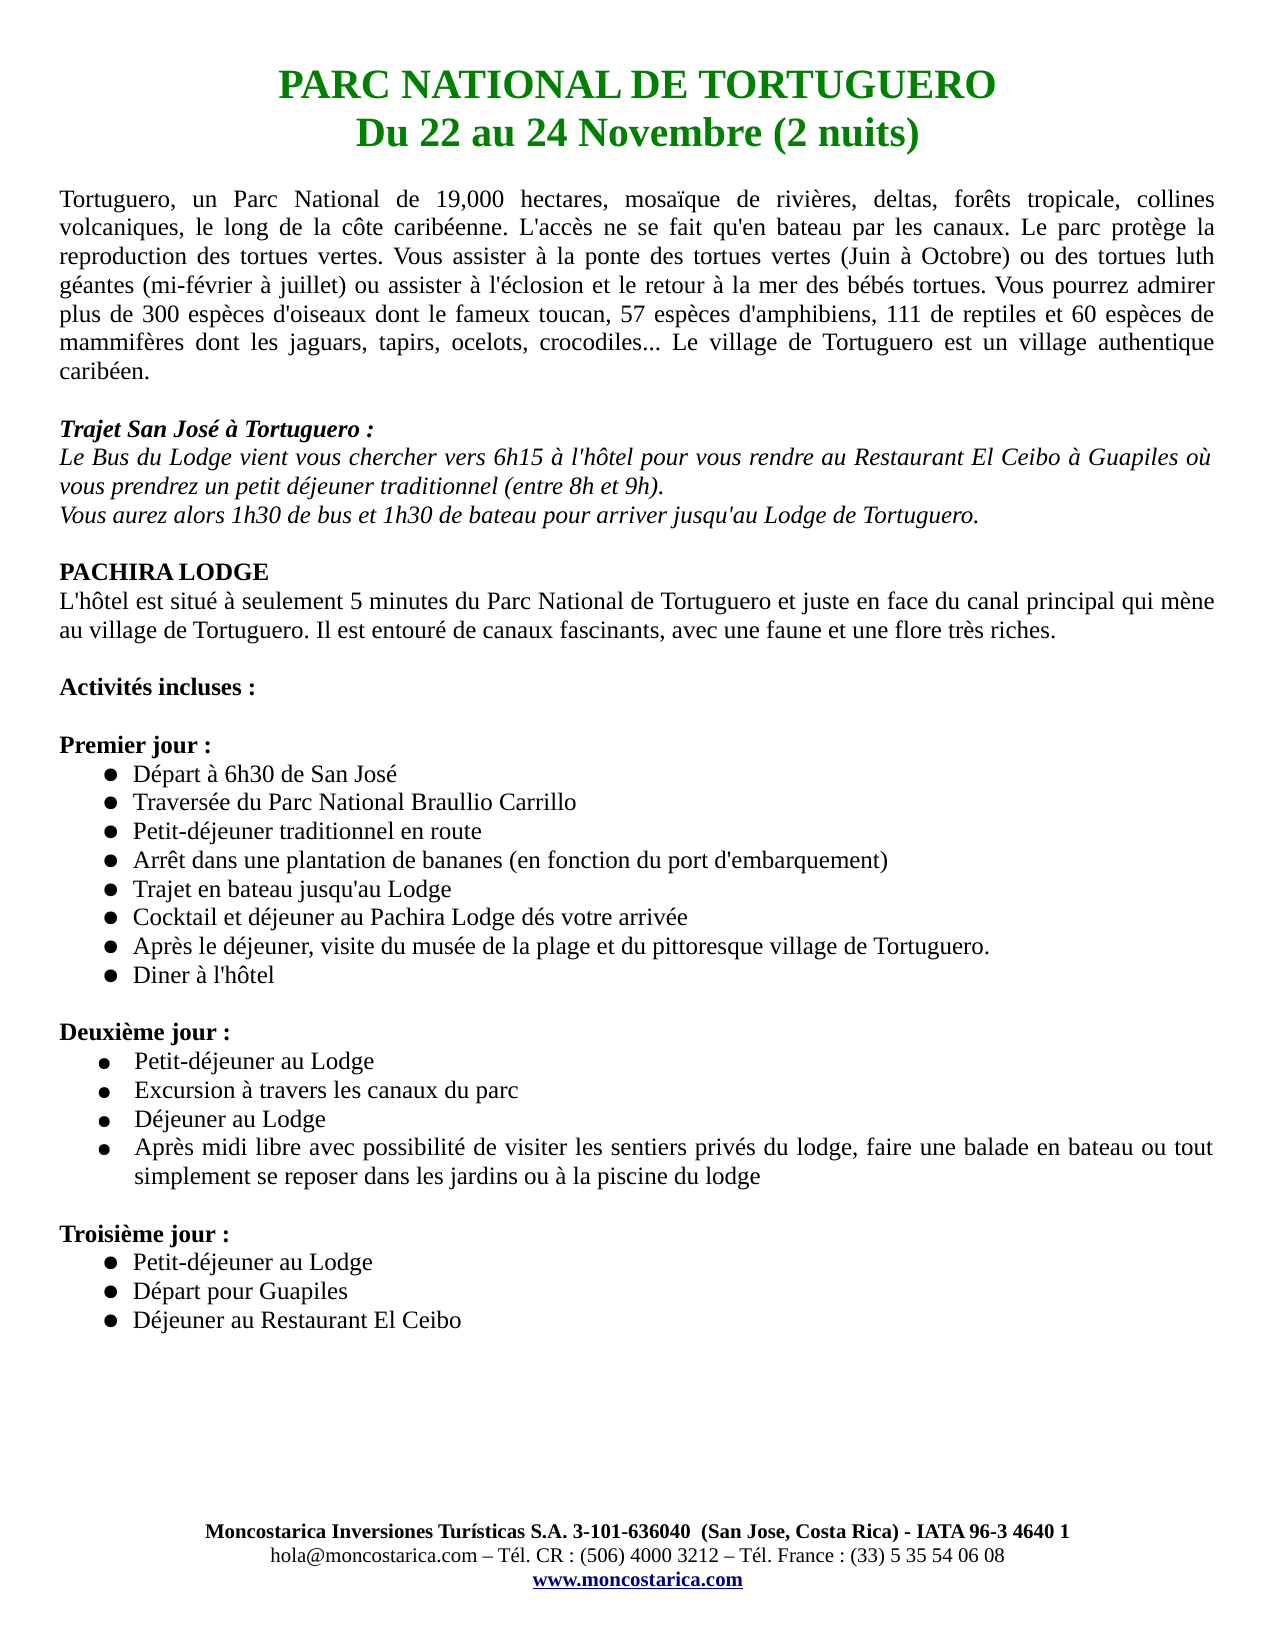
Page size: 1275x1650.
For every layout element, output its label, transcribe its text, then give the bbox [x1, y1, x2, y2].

list Après midi libre avec possibilité de visiter les sentiers privés du lodge, faire une balade en bateau ou tout simplement se reposer dans les jardins ou à la piscine du lodge [97, 1132, 1216, 1190]
text PACHIRA LODGE [59, 557, 1216, 586]
text Vous aurez alors 1h30 de bus et 1h30 de bateau pour arriver jusqu'au Lodge de Tortuguero. [59, 500, 1216, 529]
list Départ à 6h30 de San José [103, 759, 1216, 787]
list Petit-déjeuner traditionnel en route [103, 816, 1216, 845]
list Départ pour Guapiles [103, 1276, 1216, 1305]
text L'hôtel est situé à seulement 5 minutes du Parc National de Tortuguero et juste en face du canal principal qui mène au village de Tortuguero. Il est entouré de canaux fascinants, avec une faune et une flore très riches. [59, 586, 1216, 644]
list Petit-déjeuner au Lodge [103, 1247, 1216, 1276]
list Déjeuner au Restaurant El Ceibo [103, 1305, 1216, 1334]
list Déjeuner au Lodge [97, 1104, 1216, 1132]
text Du 22 au 24 Novembre (2 nuits) [59, 107, 1216, 155]
text Le Bus du Lodge vient vous chercher vers 6h15 à l'hôtel pour vous rendre au Restaurant El Ceibo à Guapiles où vous prendrez un petit déjeuner traditionnel (entre 8h et 9h). [59, 442, 1216, 500]
text Trajet San José à Tortuguero : [59, 414, 1216, 442]
list Excursion à travers les canaux du parc [97, 1075, 1216, 1104]
list Traversée du Parc National Braullio Carrillo [103, 787, 1216, 816]
text PARC NATIONAL DE TORTUGUERO [59, 59, 1216, 107]
text Deuxième jour : [59, 1017, 1216, 1046]
list Cocktail et déjeuner au Pachira Lodge dés votre arrivée [103, 902, 1216, 931]
text Tortuguero, un Parc National de 19,000 hectares, mosaïque de rivières, deltas, forêts tropicale, collines volcaniques, le long de la côte caribéenne. L'accès ne se fait qu'en bateau par les canaux. Le parc protège la reproduction des tortues vertes. Vous assister à la ponte des tortues vertes (Juin à Octobre) ou des tortues luth géantes (mi-février à juillet) ou assister à l'éclosion et le retour à la mer des bébés tortues. Vous pourrez admirer plus de 300 espèces d'oiseaux dont le fameux toucan, 57 espèces d'amphibiens, 111 de reptiles et 60 espèces de mammifères dont les jaguars, tapirs, ocelots, crocodiles... Le village de Tortuguero est un village authentique caribéen. [59, 184, 1216, 385]
text Activités incluses : [59, 672, 1216, 701]
list Petit-déjeuner au Lodge [97, 1046, 1216, 1075]
list Arrêt dans une plantation de bananes (en fonction du port d'embarquement) [103, 845, 1216, 874]
text Troisième jour : [59, 1219, 1216, 1247]
text Premier jour : [59, 730, 1216, 759]
list Diner à l'hôtel [103, 960, 1216, 989]
list Après le déjeuner, visite du musée de la plage et du pittoresque village de Tortuguero. [103, 931, 1216, 960]
list Trajet en bateau jusqu'au Lodge [103, 874, 1216, 902]
